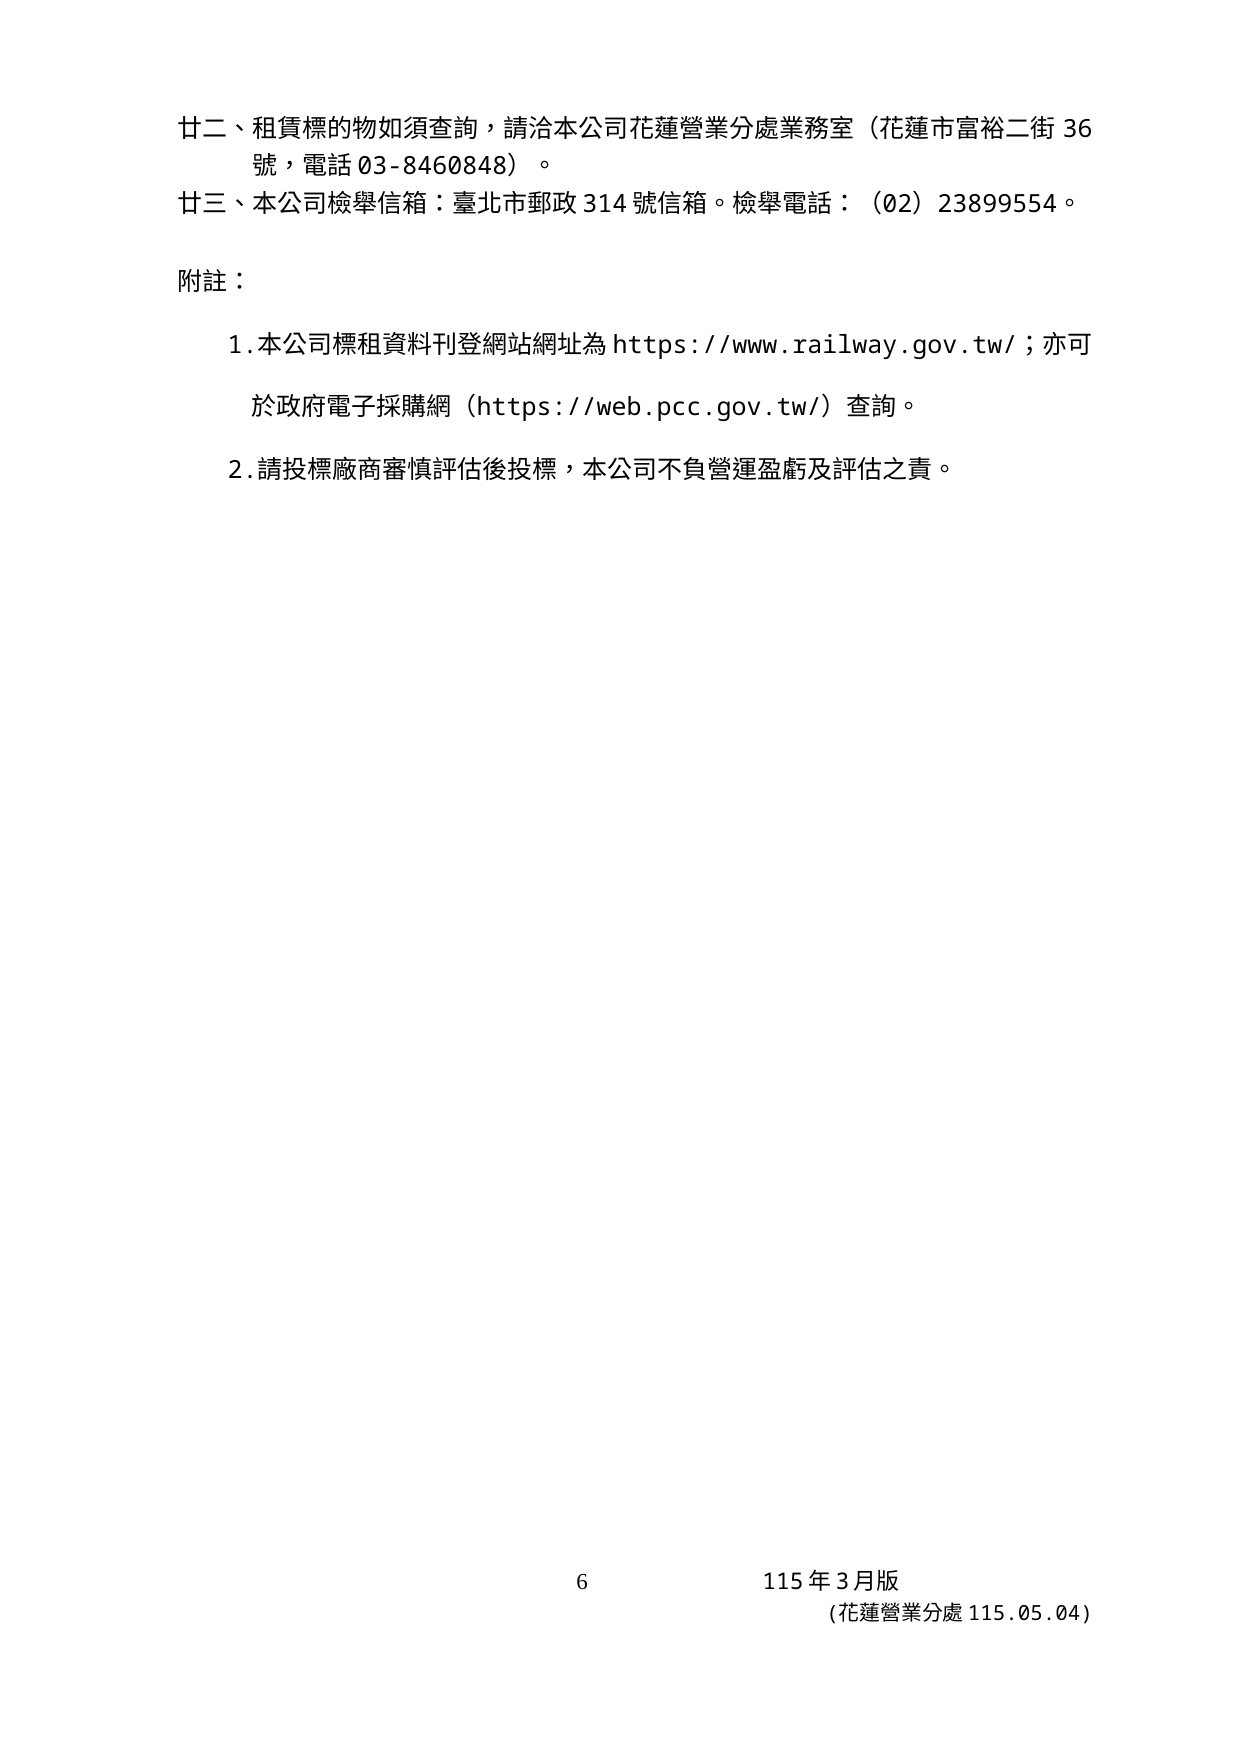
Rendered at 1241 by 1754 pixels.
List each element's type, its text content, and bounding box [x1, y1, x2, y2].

text 2.請投標廠商審慎評估後投標，本公司不負營運盈虧及評估之責。 [227, 426, 1092, 488]
text 廿二、租賃標的物如須查詢，請洽本公司花蓮營業分處業務室（花蓮市富裕二街36號，電話03-8460848）。 [177, 107, 1092, 182]
text 附註： [177, 238, 1092, 301]
text 廿三、本公司檢舉信箱：臺北市郵政314號信箱。檢舉電話：（02）23899554。 [177, 182, 1092, 219]
text 1.本公司標租資料刊登網站網址為https://www.railway.gov.tw/；亦可於政府電子採購網（https://web.pcc.gov.tw/）查詢。 [227, 301, 1092, 426]
